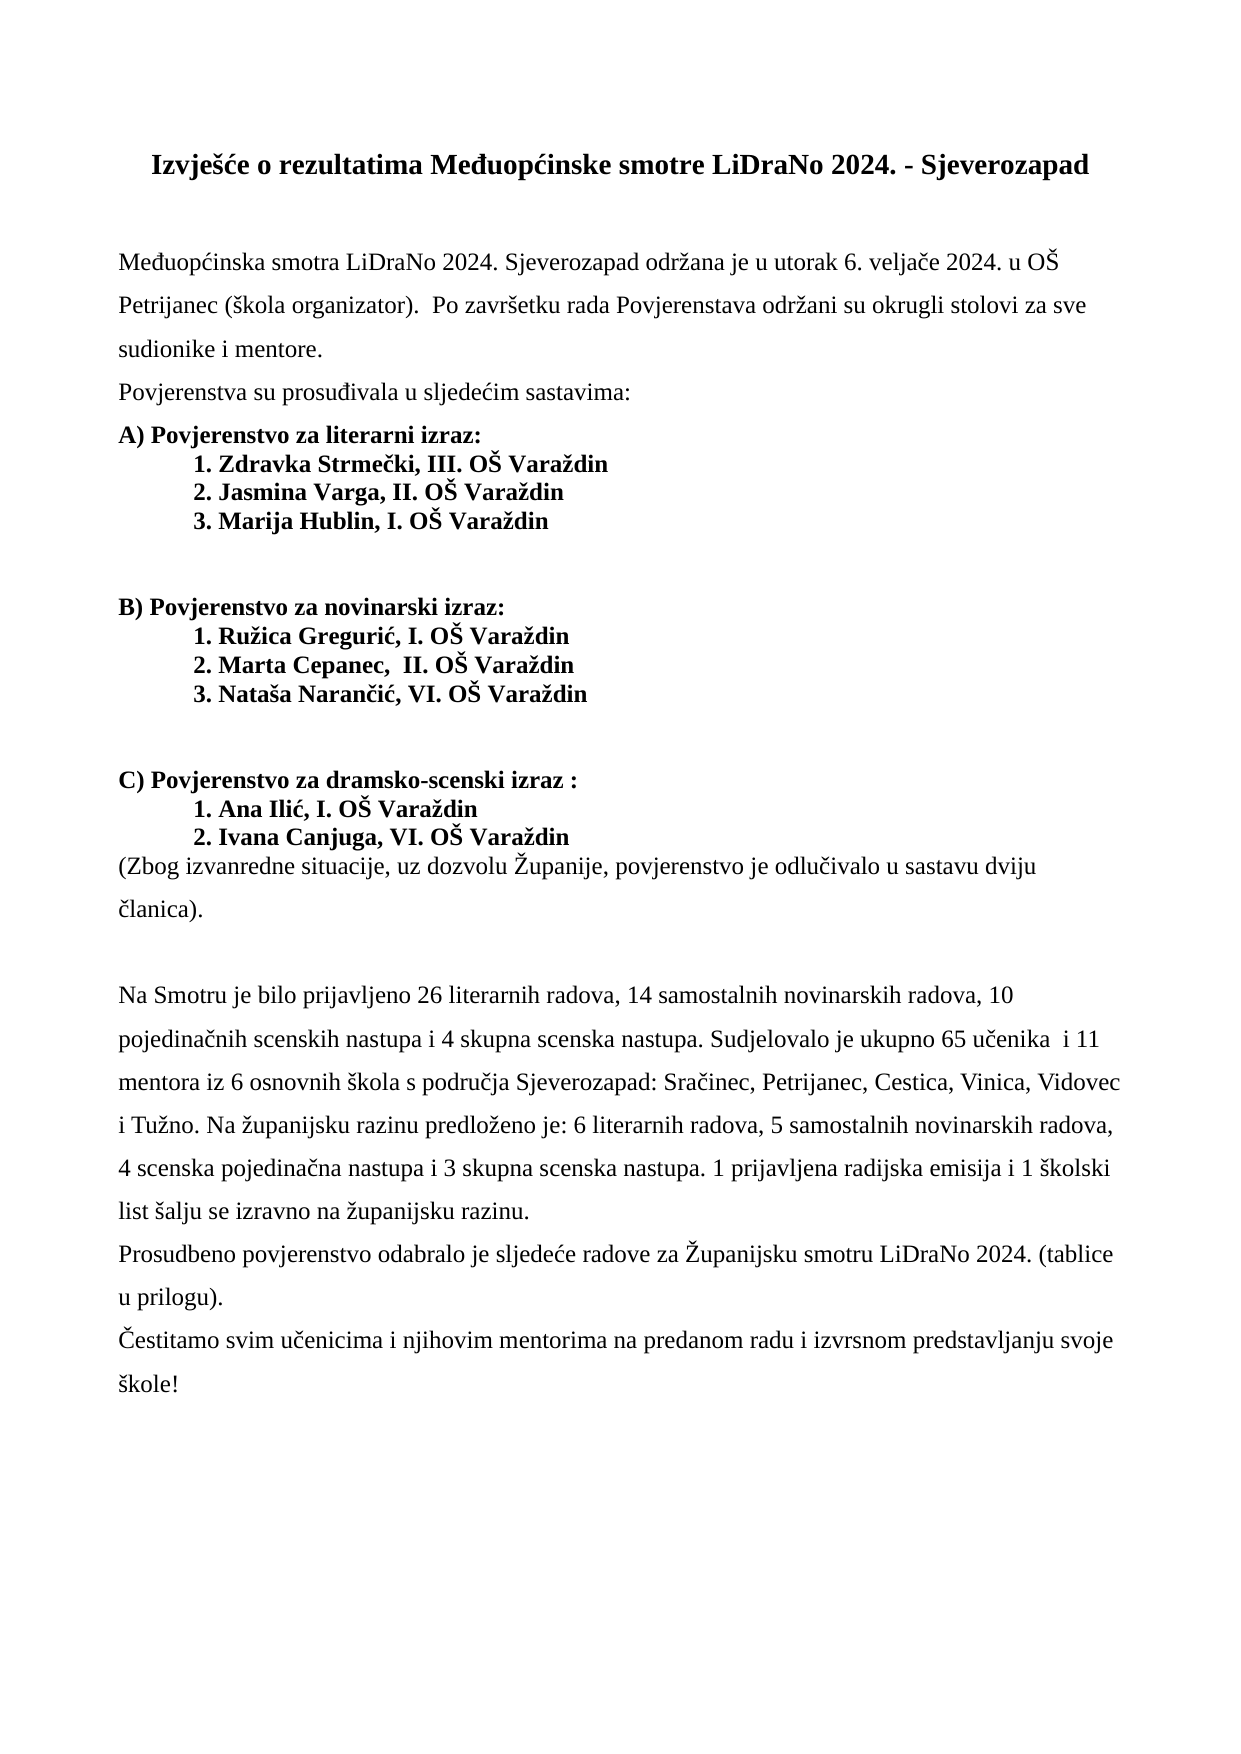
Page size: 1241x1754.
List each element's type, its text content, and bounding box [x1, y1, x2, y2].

text B) Povjerenstvo za novinarski izraz: [118, 592, 1122, 621]
text (Zbog izvanredne situacije, uz dozvolu Županije, povjerenstvo je odlučivalo u sastavu dviju članica). [118, 851, 1122, 923]
text 2. Marta Cepanec, II. OŠ Varaždin [118, 650, 1122, 679]
text Izvješće o rezultatima Međuopćinske smotre LiDraNo 2024. - Sjeverozapad [118, 147, 1122, 180]
text 3. Marija Hublin, I. OŠ Varaždin [118, 506, 1122, 535]
text Međuopćinska smotra LiDraNo 2024. Sjeverozapad održana je u utorak 6. veljače 2024. u OŠ Petrijanec (škola organizator). Po završetku rada Povjerenstava održani su okrugli stolovi za sve sudionike i mentore. [118, 247, 1122, 362]
text Prosudbeno povjerenstvo odabralo je sljedeće radove za Županijsku smotru LiDraNo 2024. (tablice u prilogu). [118, 1239, 1122, 1311]
text 1. Zdravka Strmečki, III. OŠ Varaždin [118, 449, 1122, 477]
text Povjerenstva su prosuđivala u sljedećim sastavima: [118, 377, 1122, 406]
text 2. Ivana Canjuga, VI. OŠ Varaždin [118, 822, 1122, 851]
text 3. Nataša Narančić, VI. OŠ Varaždin [118, 679, 1122, 707]
text Na Smotru je bilo prijavljeno 26 literarnih radova, 14 samostalnih novinarskih radova, 10 pojedinačnih scenskih nastupa i 4 skupna scenska nastupa. Sudjelovalo je ukupno 65 učenika i 11 mentora iz 6 osnovnih škola s područja Sjeverozapad: Sračinec, Petrijanec, Cestica, Vinica, Vidovec i Tužno. Na županijsku razinu predloženo je: 6 literarnih radova, 5 samostalnih novinarskih radova, 4 scenska pojedinačna nastupa i 3 skupna scenska nastupa. 1 prijavljena radijska emisija i 1 školski list šalju se izravno na županijsku razinu. [118, 981, 1122, 1225]
text 1. Ružica Gregurić, I. OŠ Varaždin [118, 621, 1122, 650]
text Čestitamo svim učenicima i njihovim mentorima na predanom radu i izvrsnom predstavljanju svoje škole! [118, 1326, 1122, 1397]
text 1. Ana Ilić, I. OŠ Varaždin [118, 794, 1122, 822]
text 2. Jasmina Varga, II. OŠ Varaždin [118, 477, 1122, 506]
text C) Povjerenstvo za dramsko-scenski izraz : [118, 765, 1122, 794]
text A) Povjerenstvo za literarni izraz: [118, 420, 1122, 449]
